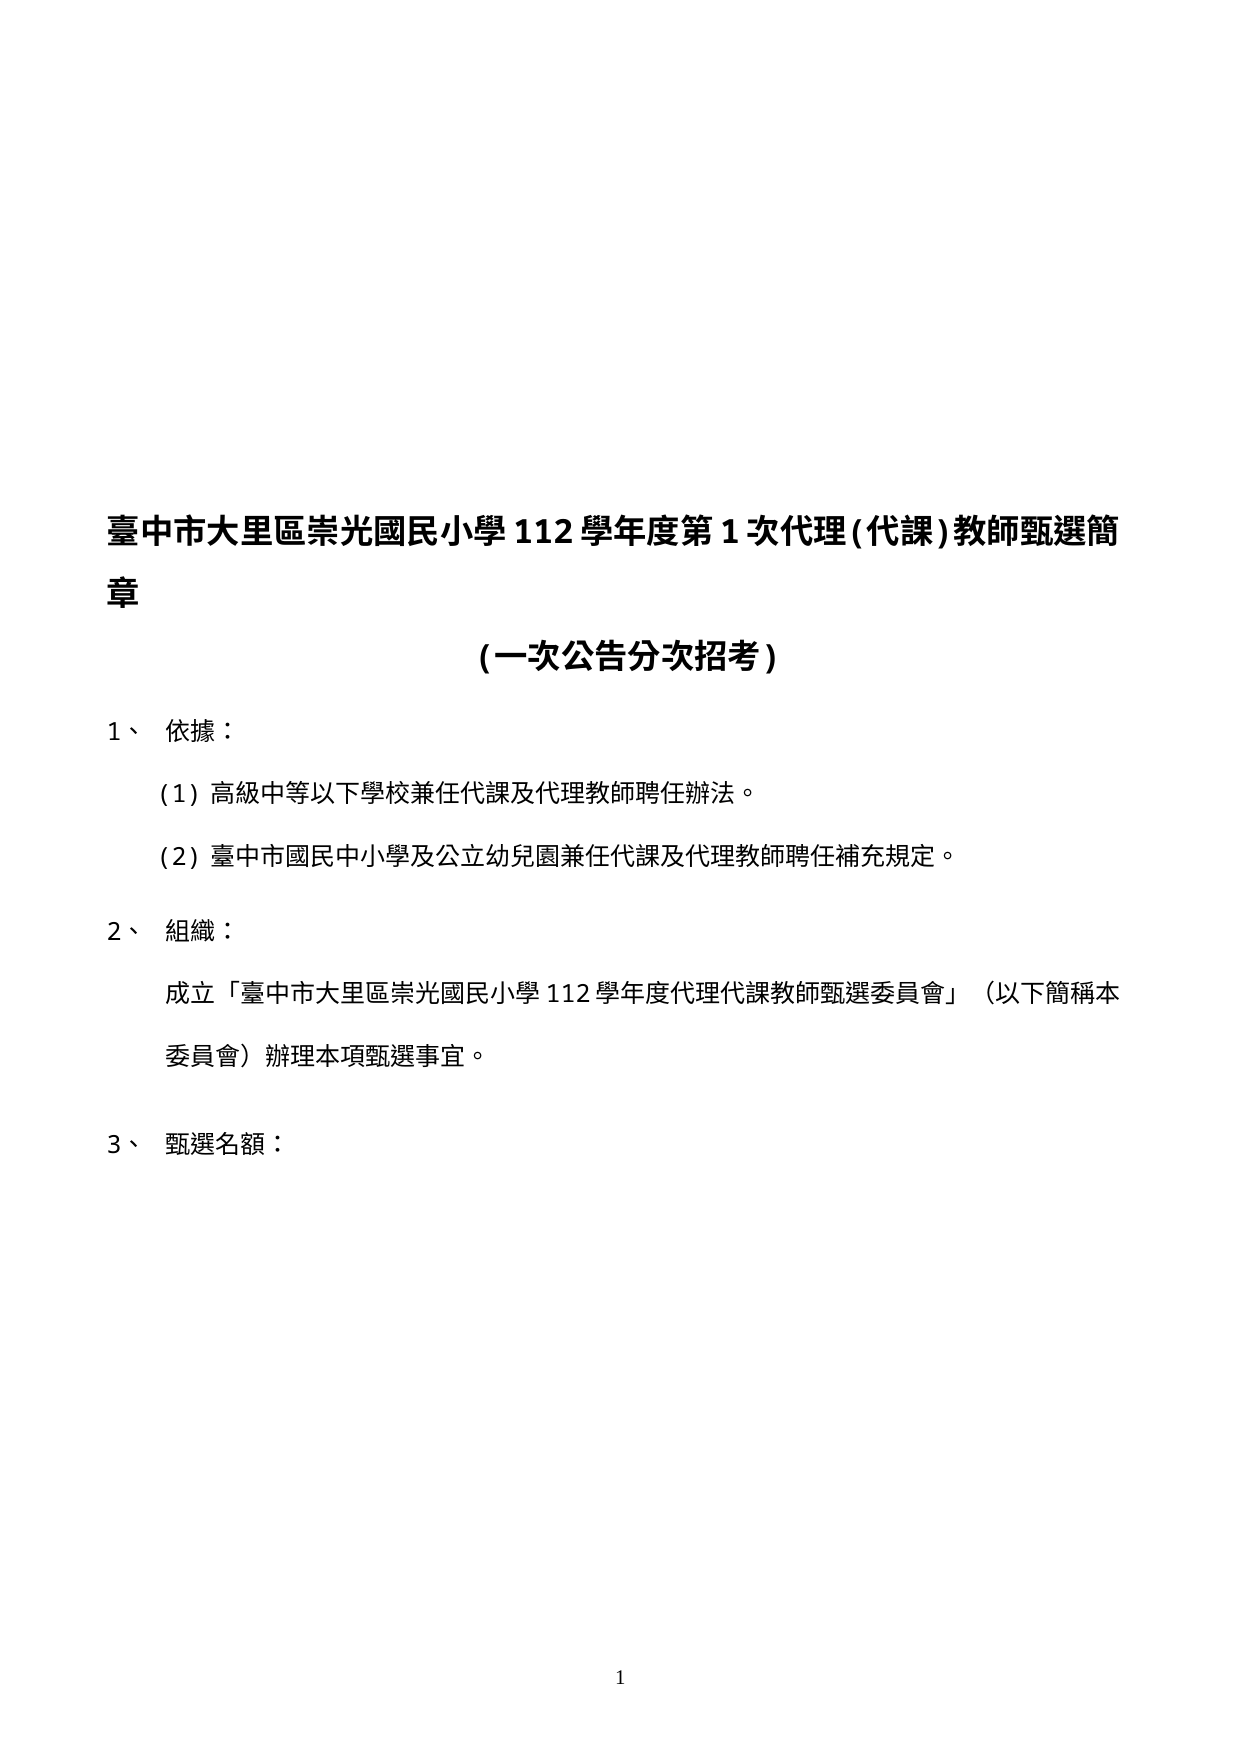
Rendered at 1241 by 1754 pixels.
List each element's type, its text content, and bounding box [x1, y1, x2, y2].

text (一次公告分次招考) [106, 612, 1149, 675]
text 臺中市大里區崇光國民小學112學年度第1次代理(代課)教師甄選簡章 [106, 487, 1140, 612]
list 高級中等以下學校兼任代課及代理教師聘任辦法。 [156, 750, 1134, 812]
list 甄選名額： [106, 1101, 1134, 1163]
text 成立「臺中市大里區崇光國民小學112學年度代理代課教師甄選委員會」（以下簡稱本委員會）辦理本項甄選事宜。 [165, 950, 1134, 1075]
list 臺中市國民中小學及公立幼兒園兼任代課及代理教師聘任補充規定。 [156, 812, 1134, 875]
list 組織： [106, 888, 1134, 950]
list 依據： [106, 687, 1134, 750]
